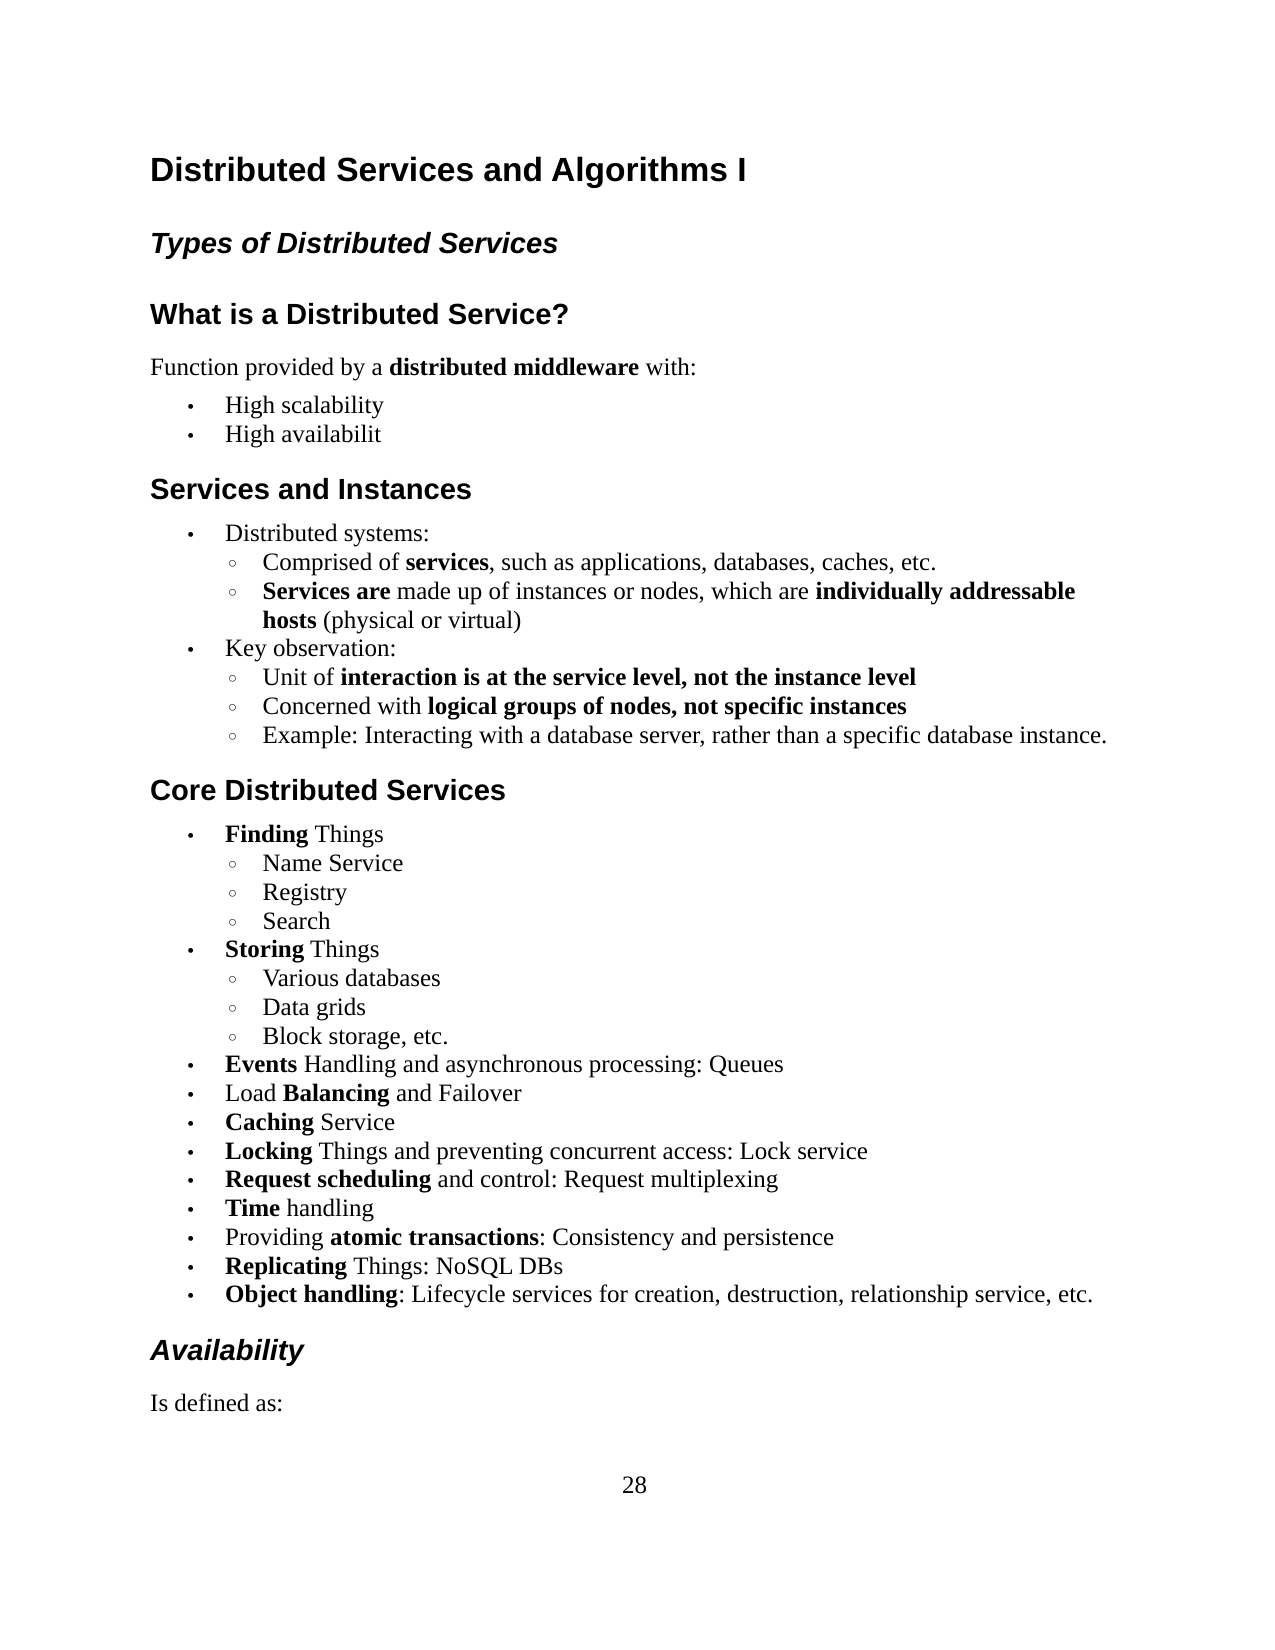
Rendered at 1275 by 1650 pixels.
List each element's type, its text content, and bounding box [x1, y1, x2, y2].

text Is defined as: [150, 1388, 1125, 1417]
list Distributed systems: [187, 518, 1125, 547]
list Finding Things [187, 819, 1125, 848]
list Caching Service [187, 1107, 1125, 1136]
list Object handling: Lifecycle services for creation, destruction, relationship service, etc. [187, 1279, 1125, 1308]
list Replicating Things: NoSQL DBs [187, 1251, 1125, 1279]
list Providing atomic transactions: Consistency and persistence [187, 1222, 1125, 1251]
subtitle Distributed Services and Algorithms I [150, 150, 1125, 189]
subtitle Availability [150, 1333, 1125, 1367]
list Time handling [187, 1193, 1125, 1222]
list Search [225, 906, 1125, 934]
list Comprised of services, such as applications, databases, caches, etc. [225, 547, 1125, 576]
list Storing Things [187, 934, 1125, 963]
list Block storage, etc. [225, 1021, 1125, 1049]
list Registry [225, 877, 1125, 906]
list High scalability [187, 390, 1125, 419]
subtitle Core Distributed Services [150, 773, 1125, 807]
subtitle Services and Instances [150, 472, 1125, 506]
list Example: Interacting with a database server, rather than a specific database instance. [225, 720, 1125, 748]
list Unit of interaction is at the service level, not the instance level [225, 662, 1125, 691]
subtitle Types of Distributed Services [150, 226, 1125, 260]
list Concerned with logical groups of nodes, not specific instances [225, 691, 1125, 720]
list Load Balancing and Failover [187, 1078, 1125, 1107]
subtitle What is a Distributed Service? [150, 297, 1125, 331]
list Request scheduling and control: Request multiplexing [187, 1164, 1125, 1193]
list Events Handling and asynchronous processing: Queues [187, 1049, 1125, 1078]
list Various databases [225, 963, 1125, 992]
list Name Service [225, 848, 1125, 877]
list Locking Things and preventing concurrent access: Lock service [187, 1136, 1125, 1164]
list High availabilit [187, 419, 1125, 447]
text Function provided by a distributed middleware with: [150, 352, 1125, 381]
list Data grids [225, 992, 1125, 1021]
list Key observation: [187, 633, 1125, 662]
list Services are made up of instances or nodes, which are individually addressable hosts (physical or virtual) [225, 576, 1125, 633]
